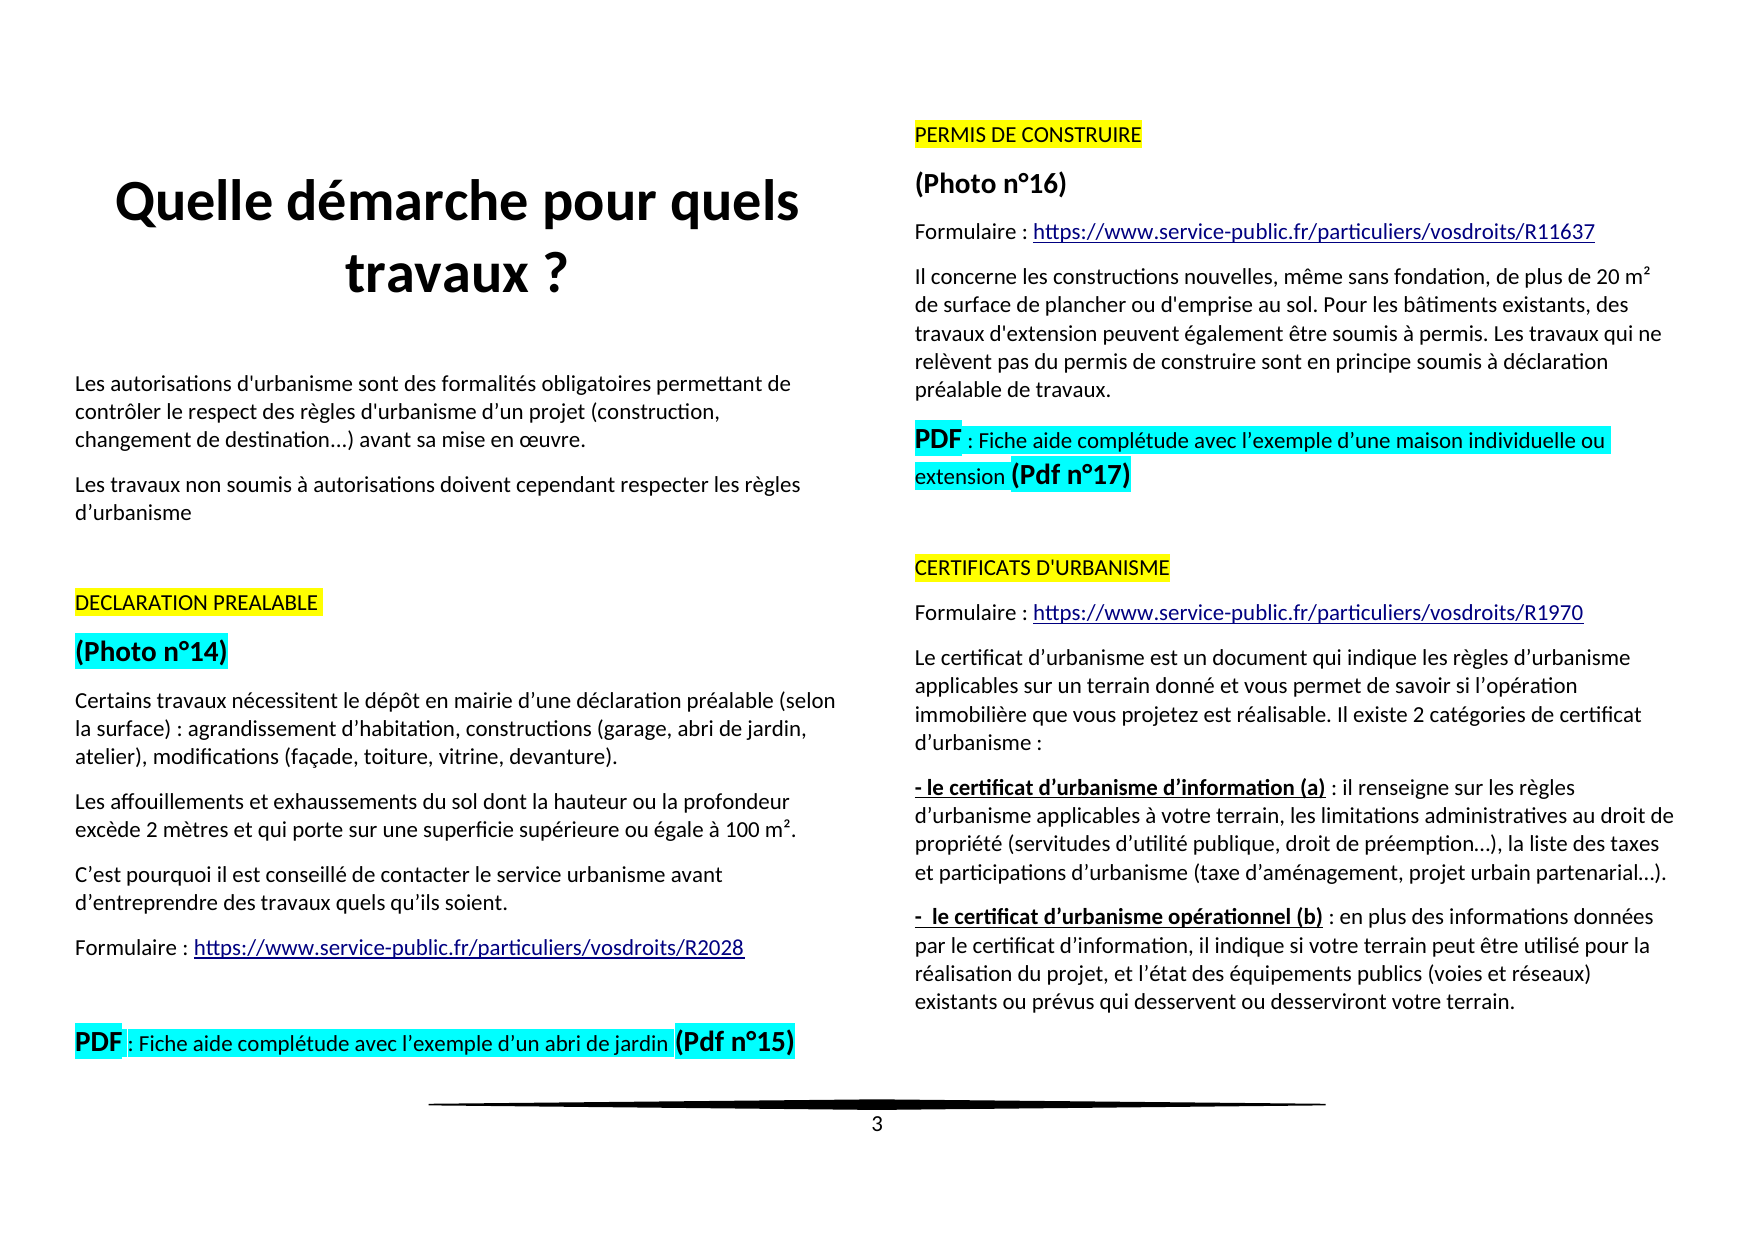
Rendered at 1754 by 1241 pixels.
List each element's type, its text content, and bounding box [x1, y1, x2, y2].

text Les travaux non soumis à autorisations doivent cependant respecter les règles d’urbanisme [75, 470, 839, 526]
text - le certificat d’urbanisme opérationnel (b) : en plus des informations données par le certificat d’information, il indique si votre terrain peut être utilisé pour la réalisation du projet, et l’état des équipements publics (voies et réseaux) existants ou prévus qui desservent ou desserviront votre terrain. [914, 902, 1679, 1015]
text Quelle démarche pour quels travaux ? [75, 163, 839, 307]
text CERTIFICATS D'URBANISME [914, 553, 1679, 582]
text Formulaire : https://www.service-public.fr/particuliers/vosdroits/R11637 [914, 217, 1679, 245]
text - le certificat d’urbanisme d’information (a) : il renseigne sur les règles d’urbanisme applicables à votre terrain, les limitations administratives au droit de propriété (servitudes d’utilité publique, droit de préemption…), la liste des taxes et participations d’urbanisme (taxe d’aménagement, projet urbain partenarial…). [914, 773, 1679, 886]
text Les autorisations d'urbanisme sont des formalités obligatoires permettant de contrôler le respect des règles d'urbanisme d’un projet (construction, changement de destination...) avant sa mise en œuvre. [75, 369, 839, 453]
text Il concerne les constructions nouvelles, même sans fondation, de plus de 20 m² de surface de plancher ou d'emprise au sol. Pour les bâtiments existants, des travaux d'extension peuvent également être soumis à permis. Les travaux qui ne relèvent pas du permis de construire sont en principe soumis à déclaration préalable de travaux. [914, 262, 1679, 403]
text PDF : Fiche aide complétude avec l’exemple d’un abri de jardin (Pdf n°15) [75, 1023, 839, 1059]
text (Photo n°16) [914, 165, 1679, 200]
text Formulaire : https://www.service-public.fr/particuliers/vosdroits/R1970 [914, 598, 1679, 626]
text Formulaire : https://www.service-public.fr/particuliers/vosdroits/R2028 [75, 933, 839, 961]
text DECLARATION PREALABLE [75, 588, 839, 616]
text PDF : Fiche aide complétude avec l’exemple d’une maison individuelle ou extension (Pdf n°17) [914, 420, 1679, 492]
text Certains travaux nécessitent le dépôt en mairie d’une déclaration préalable (selon la surface) : agrandissement d’habitation, constructions (garage, abri de jardin, atelier), modifications (façade, toiture, vitrine, devanture). [75, 686, 839, 770]
text Le certificat d’urbanisme est un document qui indique les règles d’urbanisme applicables sur un terrain donné et vous permet de savoir si l’opération immobilière que vous projetez est réalisable. Il existe 2 catégories de certificat d’urbanisme : [914, 643, 1679, 756]
text Les affouillements et exhaussements du sol dont la hauteur ou la profondeur excède 2 mètres et qui porte sur une superficie supérieure ou égale à 100 m². [75, 787, 839, 843]
text PERMIS DE CONSTRUIRE [914, 120, 1679, 148]
text C’est pourquoi il est conseillé de contacter le service urbanisme avant d’entreprendre des travaux quels qu’ils soient. [75, 860, 839, 916]
text (Photo n°14) [75, 633, 839, 669]
